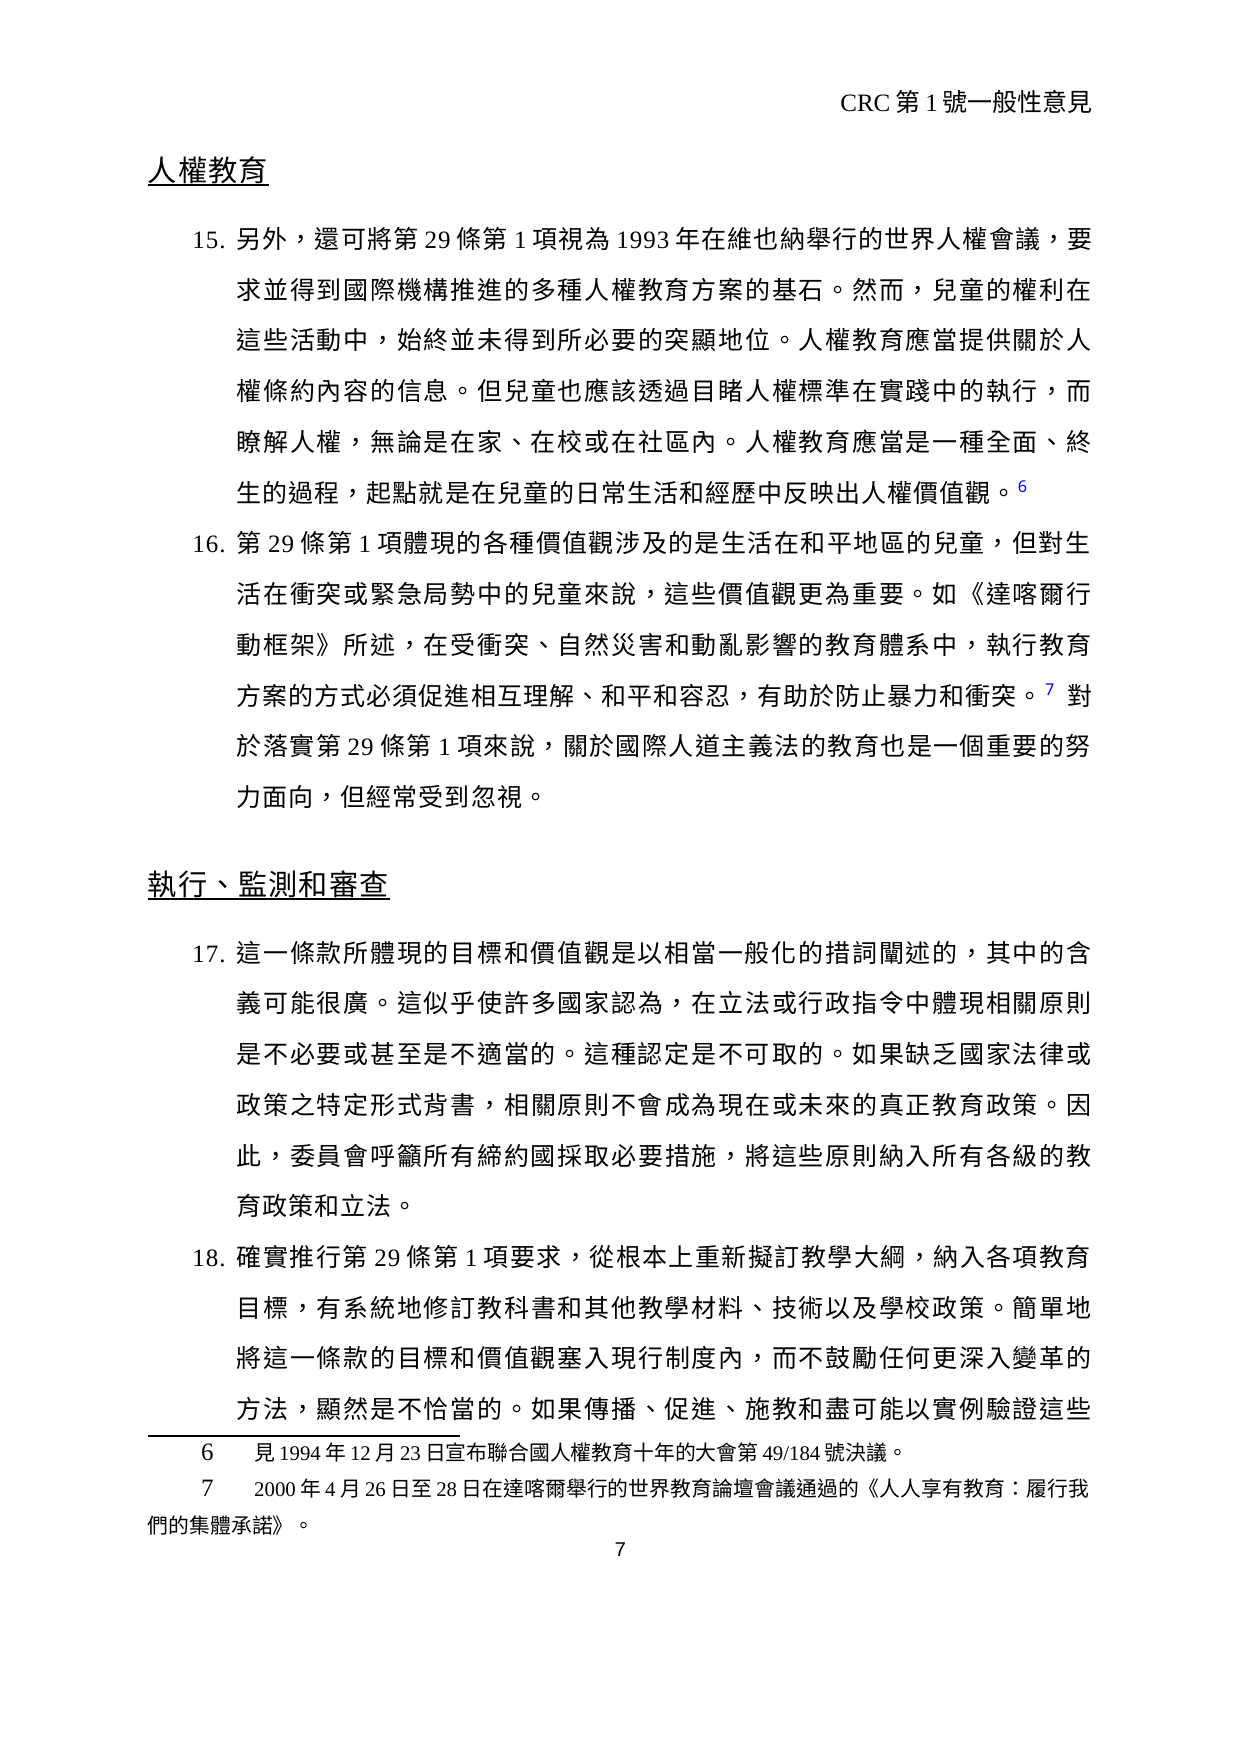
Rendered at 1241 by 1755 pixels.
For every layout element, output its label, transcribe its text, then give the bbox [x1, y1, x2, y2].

list 另外，還可將第29條第1項視為1993年在維也納舉行的世界人權會議，要求並得到國際機構推進的多種人權教育方案的基石。然而，兒童的權利在這些活動中，始終並未得到所必要的突顯地位。人權教育應當提供關於人權條約內容的信息。但兒童也應該透過目睹人權標準在實踐中的執行，而瞭解人權，無論是在家、在校或在社區內。人權教育應當是一種全面、終生的過程，起點就是在兒童的日常生活和經歷中反映出人權價值觀。 [192, 219, 1093, 509]
list 2000年4月26日至28日在達喀爾舉行的世界教育論壇會議通過的《人人享有教育：履行我們的集體承諾》。 [148, 1473, 1093, 1539]
subtitle 人權教育 [148, 148, 1093, 190]
list 見1994年12月23日宣布聯合國人權教育十年的大會第49/184號決議。 [148, 1436, 1093, 1467]
list 第29條第1項體現的各種價值觀涉及的是生活在和平地區的兒童，但對生活在衝突或緊急局勢中的兒童來說，這些價值觀更為重要。如《達喀爾行動框架》所述，在受衝突、自然災害和動亂影響的教育體系中，執行教育方案的方式必須促進相互理解、和平和容忍，有助於防止暴力和衝突。 對於落實第29條第1項來說，關於國際人道主義法的教育也是一個重要的努力面向，但經常受到忽視。 [192, 524, 1093, 814]
subtitle 執行、監測和審查 [148, 861, 1093, 904]
list 這一條款所體現的目標和價值觀是以相當一般化的措詞闡述的，其中的含義可能很廣。這似乎使許多國家認為，在立法或行政指令中體現相關原則是不必要或甚至是不適當的。這種認定是不可取的。如果缺乏國家法律或政策之特定形式背書，相關原則不會成為現在或未來的真正教育政策。因此，委員會呼籲所有締約國採取必要措施，將這些原則納入所有各級的教育政策和立法。 [192, 933, 1093, 1223]
list 確實推行第29條第1項要求，從根本上重新擬訂教學大綱，納入各項教育目標，有系統地修訂教科書和其他教學材料、技術以及學校政策。簡單地將這一條款的目標和價值觀塞入現行制度內，而不鼓勵任何更深入變革的方法，顯然是不恰當的。如果傳播、促進、施教和盡可能以實例驗證這些 [192, 1237, 1093, 1426]
